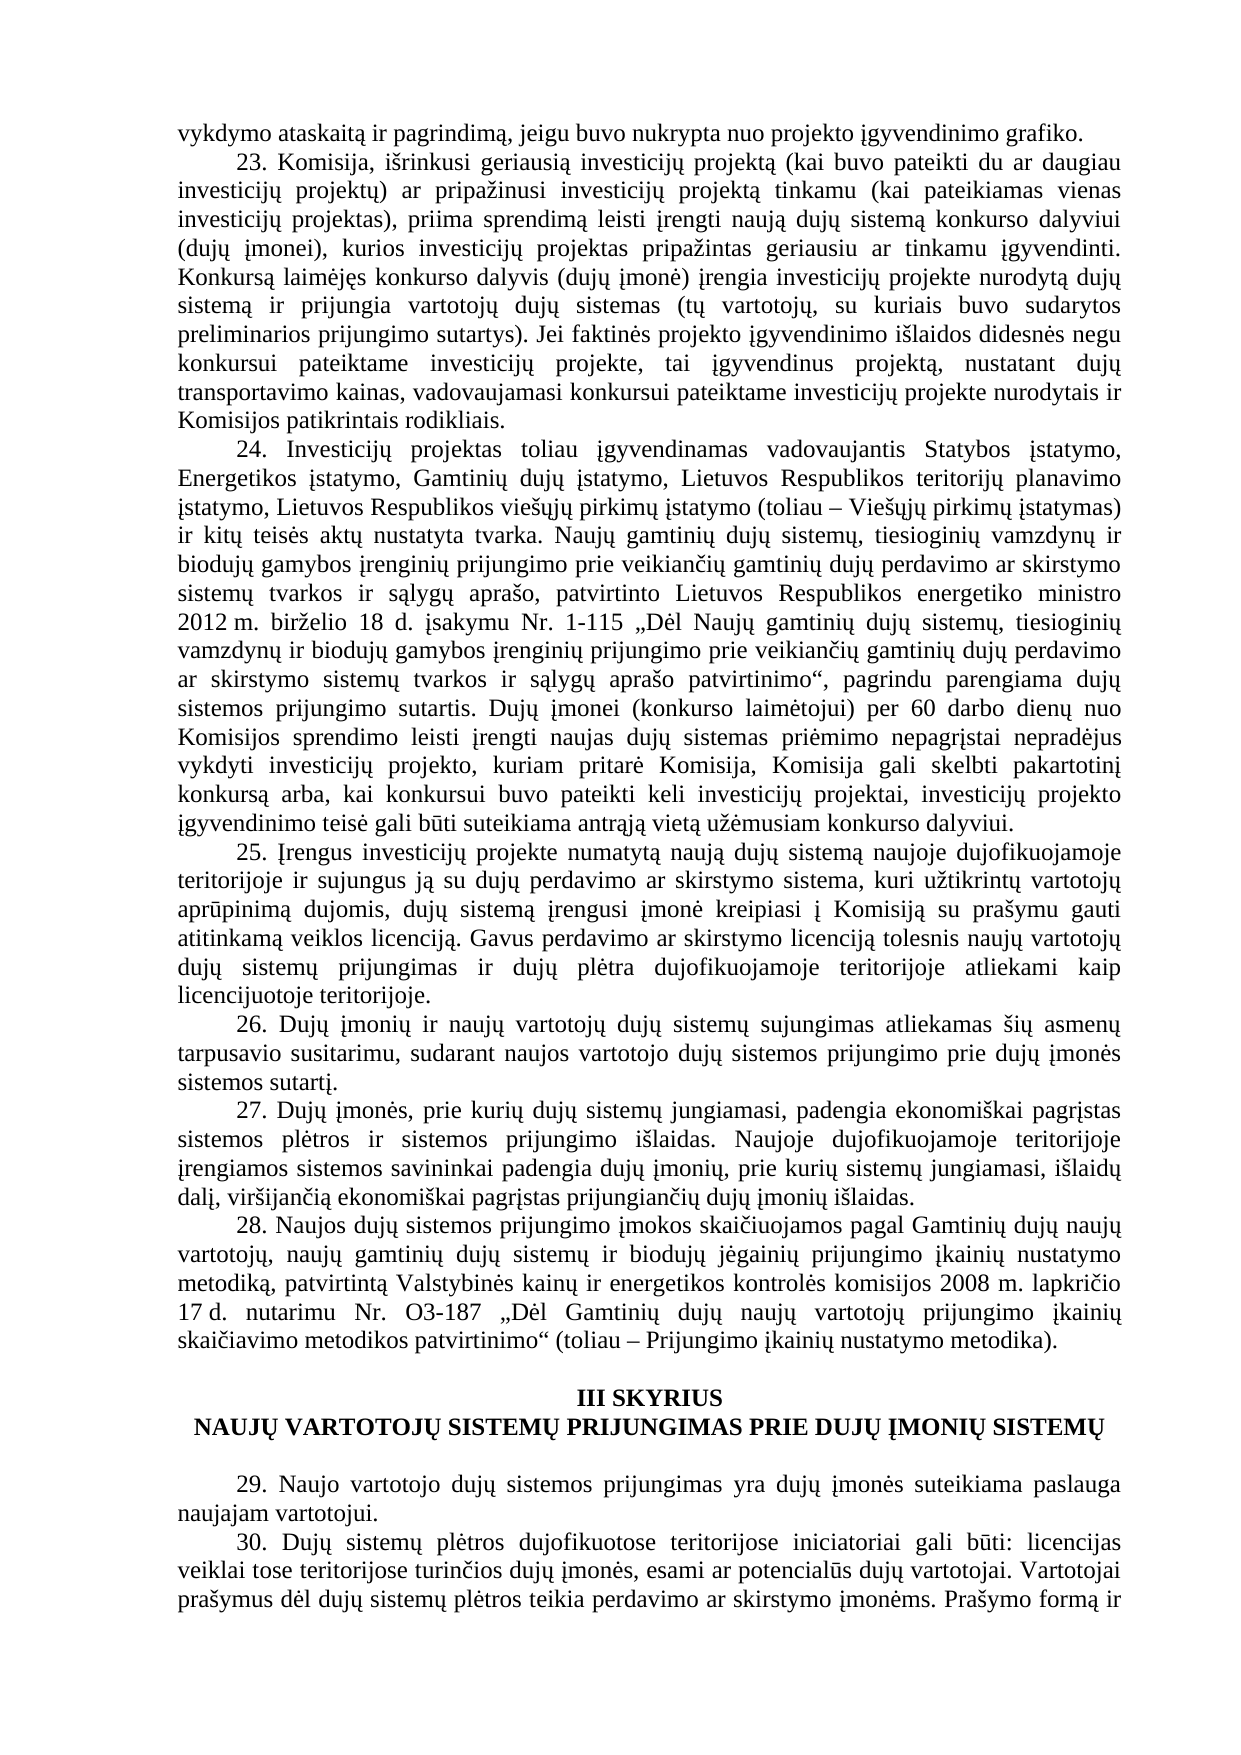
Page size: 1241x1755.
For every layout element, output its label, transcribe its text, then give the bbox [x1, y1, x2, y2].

text 28. Naujos dujų sistemos prijungimo įmokos skaičiuojamos pagal Gamtinių dujų naujų vartotojų, naujų gamtinių dujų sistemų ir biodujų jėgainių prijungimo įkainių nustatymo metodiką, patvirtintą Valstybinės kainų ir energetikos kontrolės komisijos 2008 m. lapkričio 17 d. nutarimu Nr. O3-187 „Dėl Gamtinių dujų naujų vartotojų prijungimo įkainių skaičiavimo metodikos patvirtinimo“ (toliau – Prijungimo įkainių nustatymo metodika). [177, 1211, 1122, 1354]
text 27. Dujų įmonės, prie kurių dujų sistemų jungiamasi, padengia ekonomiškai pagrįstas sistemos plėtros ir sistemos prijungimo išlaidas. Naujoje dujofikuojamoje teritorijoje įrengiamos sistemos savininkai padengia dujų įmonių, prie kurių sistemų jungiamasi, išlaidų dalį, viršijančią ekonomiškai pagrįstas prijungiančių dujų įmonių išlaidas. [177, 1096, 1122, 1211]
text 29. Naujo vartotojo dujų sistemos prijungimas yra dujų įmonės suteikiama paslauga naujajam vartotojui. [177, 1469, 1122, 1527]
text III SKYRIUS [177, 1383, 1122, 1412]
text 25. Įrengus investicijų projekte numatytą naują dujų sistemą naujoje dujofikuojamoje teritorijoje ir sujungus ją su dujų perdavimo ar skirstymo sistema, kuri užtikrintų vartotojų aprūpinimą dujomis, dujų sistemą įrengusi įmonė kreipiasi į Komisiją su prašymu gauti atitinkamą veiklos licenciją. Gavus perdavimo ar skirstymo licenciją tolesnis naujų vartotojų dujų sistemų prijungimas ir dujų plėtra dujofikuojamoje teritorijoje atliekami kaip licencijuotoje teritorijoje. [177, 837, 1122, 1009]
text naujų VARTOTOJŲ sistemų PRIJUNGIMAS prie DUJŲ ĮMONIŲ sistemų [177, 1412, 1122, 1441]
text 26. Dujų įmonių ir naujų vartotojų dujų sistemų sujungimas atliekamas šių asmenų tarpusavio susitarimu, sudarant naujos vartotojo dujų sistemos prijungimo prie dujų įmonės sistemos sutartį. [177, 1009, 1122, 1096]
text 30. Dujų sistemų plėtros dujofikuotose teritorijose iniciatoriai gali būti: licencijas veiklai tose teritorijose turinčios dujų įmonės, esami ar potencialūs dujų vartotojai. Vartotojai prašymus dėl dujų sistemų plėtros teikia perdavimo ar skirstymo įmonėms. Prašymo formą ir [177, 1527, 1122, 1613]
text 24. Investicijų projektas toliau įgyvendinamas vadovaujantis Statybos įstatymo, Energetikos įstatymo, Gamtinių dujų įstatymo, Lietuvos Respublikos teritorijų planavimo įstatymo, Lietuvos Respublikos viešųjų pirkimų įstatymo (toliau – Viešųjų pirkimų įstatymas) ir kitų teisės aktų nustatyta tvarka. Naujų gamtinių dujų sistemų, tiesioginių vamzdynų ir biodujų gamybos įrenginių prijungimo prie veikiančių gamtinių dujų perdavimo ar skirstymo sistemų tvarkos ir sąlygų aprašo, patvirtinto Lietuvos Respublikos energetiko ministro 2012 m. birželio 18 d. įsakymu Nr. 1-115 „Dėl Naujų gamtinių dujų sistemų, tiesioginių vamzdynų ir biodujų gamybos įrenginių prijungimo prie veikiančių gamtinių dujų perdavimo ar skirstymo sistemų tvarkos ir sąlygų aprašo patvirtinimo“, pagrindu parengiama dujų sistemos prijungimo sutartis. Dujų įmonei (konkurso laimėtojui) per 60 darbo dienų nuo Komisijos sprendimo leisti įrengti naujas dujų sistemas priėmimo nepagrįstai nepradėjus vykdyti investicijų projekto, kuriam pritarė Komisija, Komisija gali skelbti pakartotinį konkursą arba, kai konkursui buvo pateikti keli investicijų projektai, investicijų projekto įgyvendinimo teisė gali būti suteikiama antrąją vietą užėmusiam konkurso dalyviui. [177, 434, 1122, 837]
text 23. Komisija, išrinkusi geriausią investicijų projektą (kai buvo pateikti du ar daugiau investicijų projektų) ar pripažinusi investicijų projektą tinkamu (kai pateikiamas vienas investicijų projektas), priima sprendimą leisti įrengti naują dujų sistemą konkurso dalyviui (dujų įmonei), kurios investicijų projektas pripažintas geriausiu ar tinkamu įgyvendinti. Konkursą laimėjęs konkurso dalyvis (dujų įmonė) įrengia investicijų projekte nurodytą dujų sistemą ir prijungia vartotojų dujų sistemas (tų vartotojų, su kuriais buvo sudarytos preliminarios prijungimo sutartys). Jei faktinės projekto įgyvendinimo išlaidos didesnės negu konkursui pateiktame investicijų projekte, tai įgyvendinus projektą, nustatant dujų transportavimo kainas, vadovaujamasi konkursui pateiktame investicijų projekte nurodytais ir Komisijos patikrintais rodikliais. [177, 147, 1122, 434]
text vykdymo ataskaitą ir pagrindimą, jeigu buvo nukrypta nuo projekto įgyvendinimo grafiko. [177, 118, 1122, 147]
